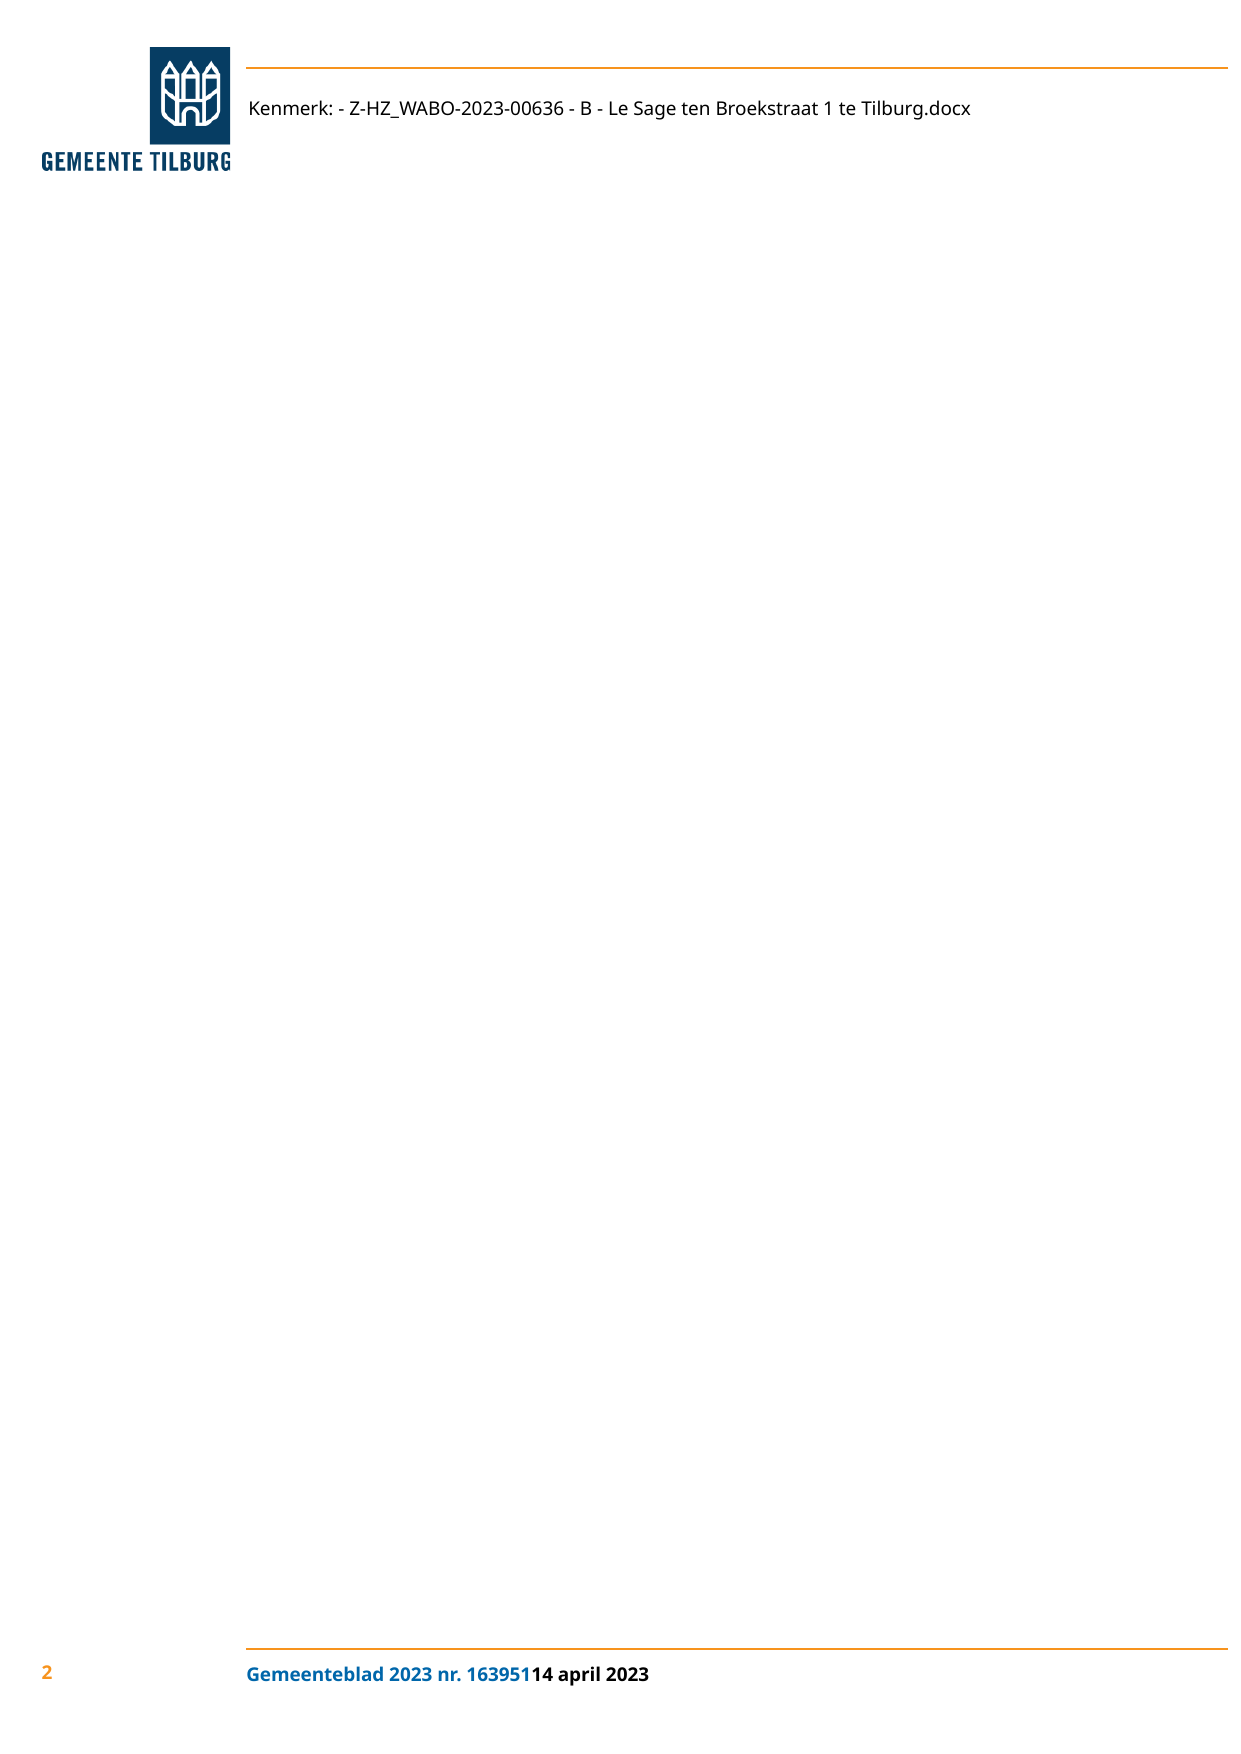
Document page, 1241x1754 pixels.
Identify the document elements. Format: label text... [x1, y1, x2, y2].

picture [41, 47, 231, 172]
text Kenmerk: - Z-HZ_WABO-2023-00636 - B - Le Sage ten Broekstraat 1 te Tilburg.docx [248, 95, 1152, 121]
